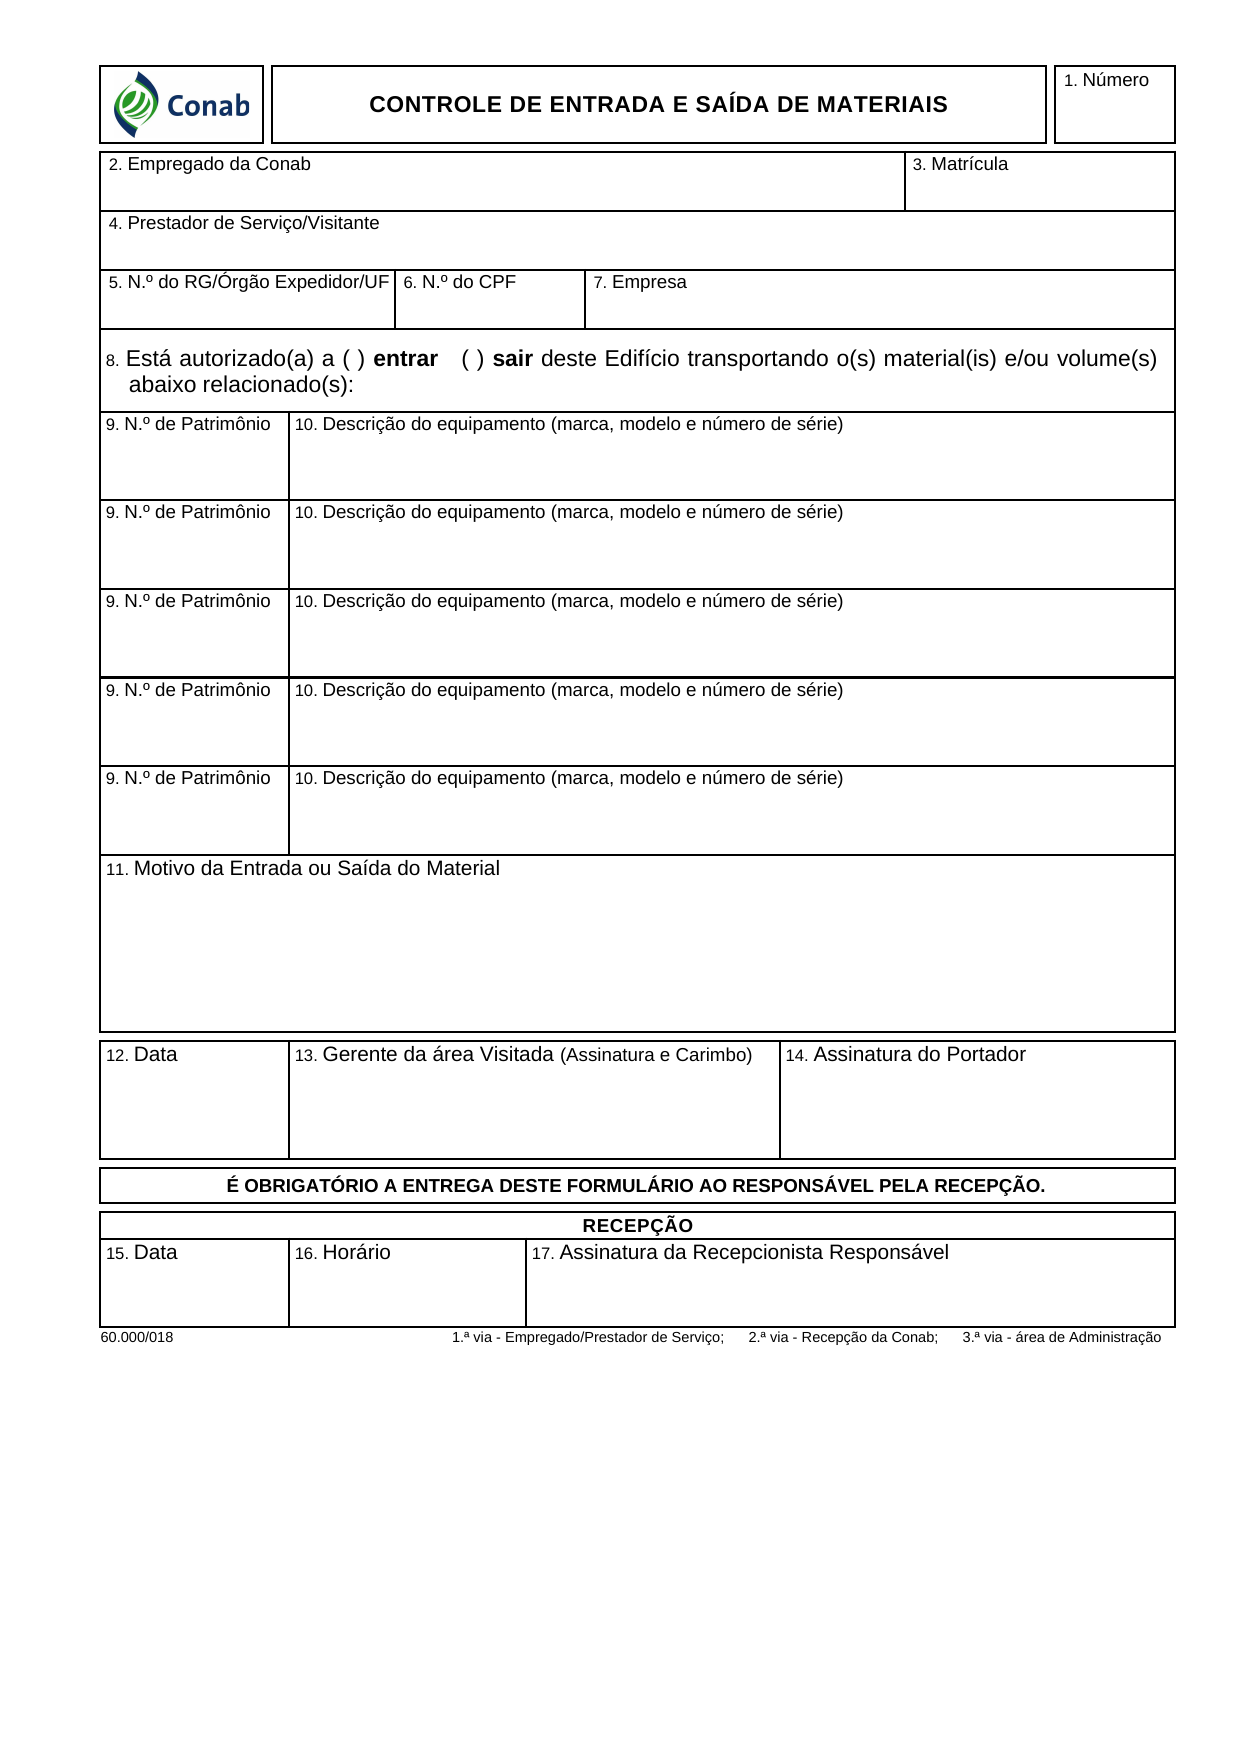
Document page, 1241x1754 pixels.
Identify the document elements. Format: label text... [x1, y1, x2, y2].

table_cell 8. Está autorizado(a) a ( ) entrar ( ) sair deste Edifício transportando o(s) material(is) e/ou volume(s) abaixo relacionado(s): [101, 330, 1174, 411]
table_cell 10. Descrição do equipamento (marca, modelo e número de série) [290, 413, 1174, 499]
table_cell É OBRIGATÓRIO A ENTREGA DESTE FORMULÁRIO AO RESPONSÁVEL PELA RECEPÇÃO. [101, 1169, 1174, 1202]
table_cell 9. N.º de Patrimônio [101, 679, 288, 765]
table_cell 15. Data [101, 1240, 288, 1326]
table_cell 9. N.º de Patrimônio [101, 501, 288, 588]
table_header CONTROLE DE ENTRADA E SAÍDA DE MATERIAIS [273, 67, 1045, 142]
table_cell 9. N.º de Patrimônio [101, 413, 288, 499]
table_cell 10. Descrição do equipamento (marca, modelo e número de série) [290, 679, 1174, 765]
table_cell 9. N.º de Patrimônio [101, 767, 288, 854]
table_header [1047, 65, 1054, 142]
table_cell RECEPÇÃO [101, 1213, 1174, 1238]
table_cell 13. Gerente da área Visitada (Assinatura e Carimbo) [290, 1042, 779, 1158]
table_cell 16. Horário [290, 1240, 525, 1326]
table_cell 5. N.º do RG/Órgão Expedidor/UF [101, 271, 394, 328]
table_cell 10. Descrição do equipamento (marca, modelo e número de série) [290, 767, 1174, 854]
picture [114, 71, 250, 138]
table_cell 4. Prestador de Serviço/Visitante [101, 212, 1174, 269]
table_cell 9. N.º de Patrimônio [101, 590, 288, 676]
table_cell 17. Assinatura da Recepcionista Responsável [527, 1240, 1174, 1326]
table_cell [100, 1033, 1175, 1040]
table_header [264, 65, 271, 142]
table_cell 7. Empresa [586, 271, 1174, 328]
table_cell [100, 1160, 1175, 1167]
table_cell 3. Matrícula [906, 153, 1174, 210]
table_header [101, 67, 262, 142]
table_cell 10. Descrição do equipamento (marca, modelo e número de série) [290, 501, 1174, 588]
table_cell [100, 142, 1175, 151]
table_cell 14. Assinatura do Portador [781, 1042, 1174, 1158]
table_cell 2. Empregado da Conab [101, 153, 904, 210]
text 60.000/018 1.ª via - Empregado/Prestador de Serviço; 2.ª via - Recepção da Conab; 3.ª via - área de Administração [100, 1328, 1181, 1345]
table_cell 12. Data [101, 1042, 288, 1158]
table_cell 11. Motivo da Entrada ou Saída do Material [101, 856, 1174, 1031]
table_header 1. Número [1056, 67, 1174, 142]
table_cell 10. Descrição do equipamento (marca, modelo e número de série) [290, 590, 1174, 676]
table_cell [100, 1204, 1175, 1211]
table_cell 6. N.º do CPF [396, 271, 584, 328]
